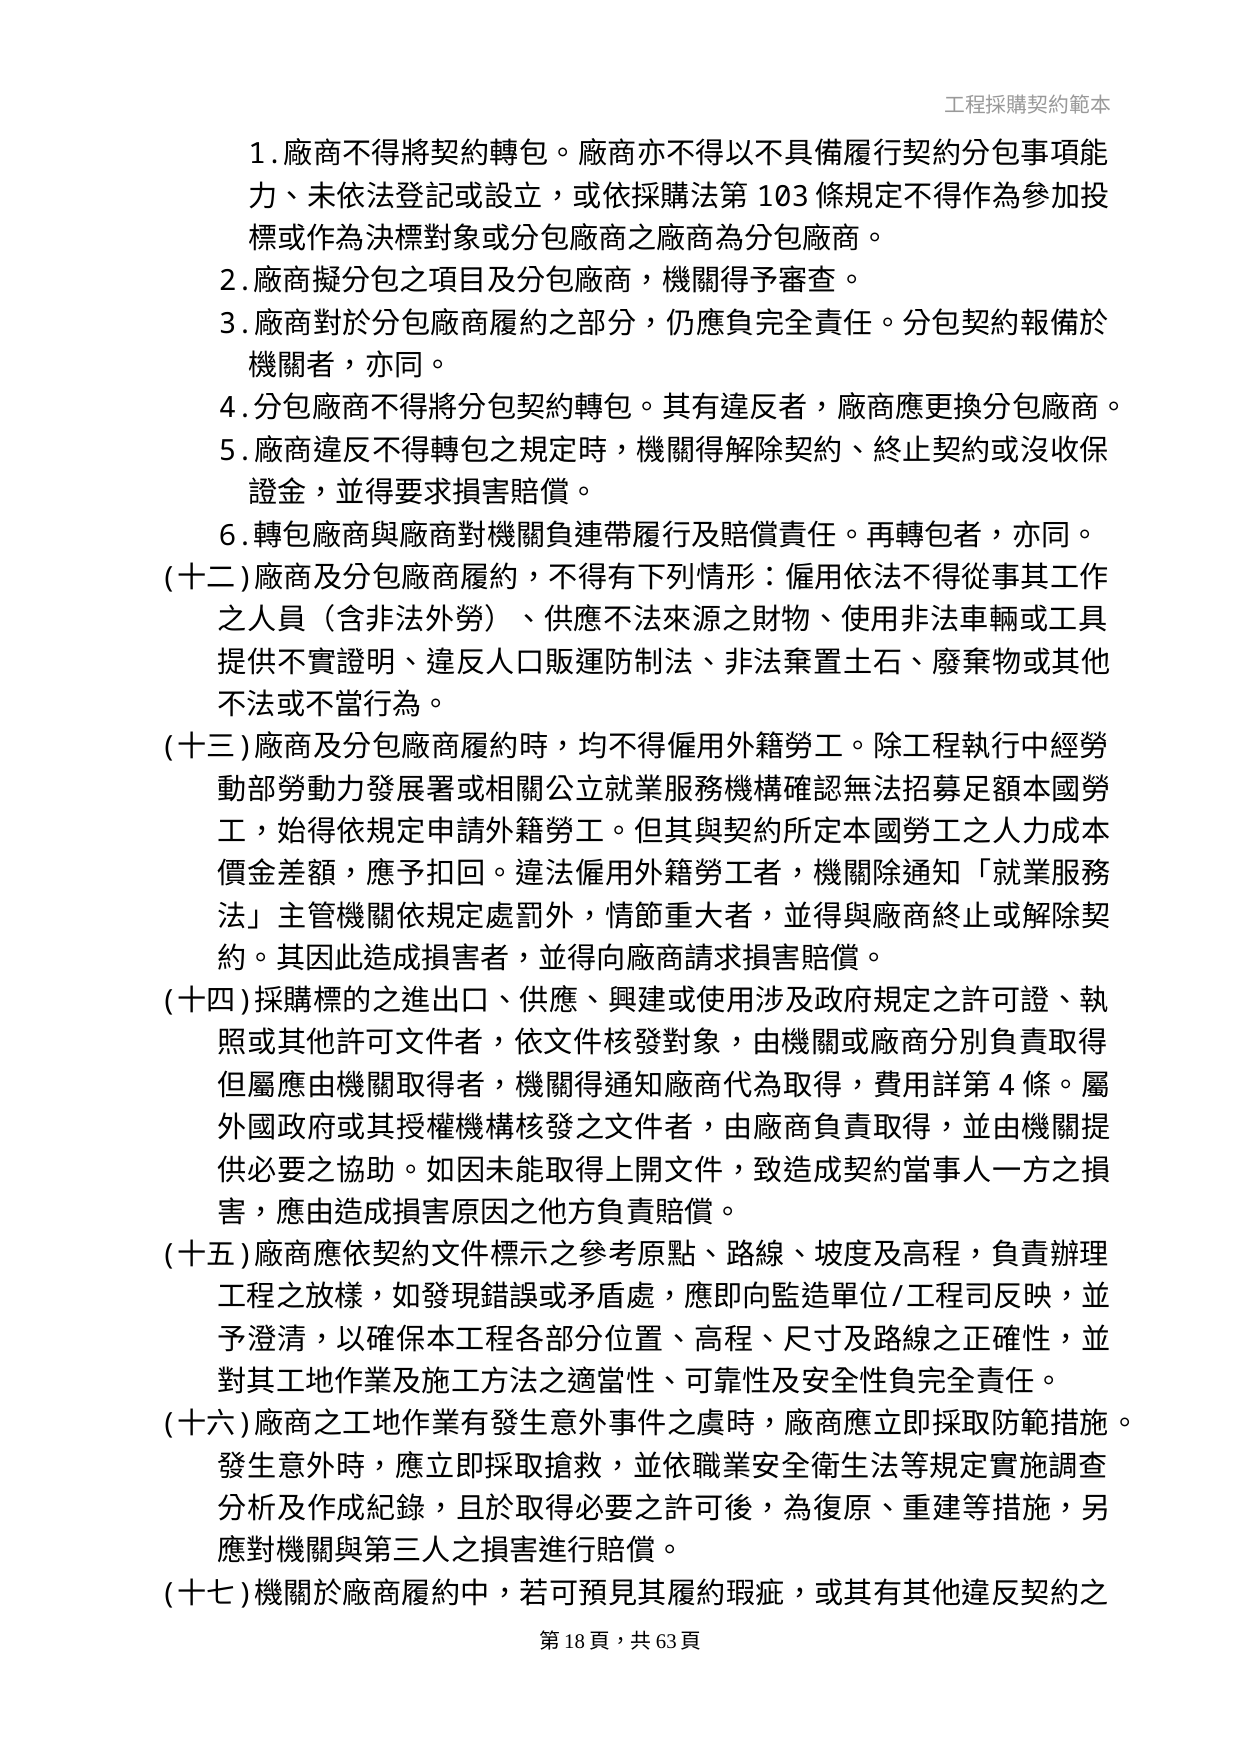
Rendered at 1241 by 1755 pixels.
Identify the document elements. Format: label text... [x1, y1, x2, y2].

text 5.廠商違反不得轉包之規定時，機關得解除契約、終止契約或沒收保證金，並得要求損害賠償。 [218, 426, 1110, 511]
text 6.轉包廠商與廠商對機關負連帶履行及賠償責任。再轉包者，亦同。 [218, 511, 1110, 553]
text (十三)廠商及分包廠商履約時，均不得僱用外籍勞工。除工程執行中經勞動部勞動力發展署或相關公立就業服務機構確認無法招募足額本國勞工，始得依規定申請外籍勞工。但其與契約所定本國勞工之人力成本價金差額，應予扣回。違法僱用外籍勞工者，機關除通知「就業服務法」主管機關依規定處罰外，情節重大者，並得與廠商終止或解除契約。其因此造成損害者，並得向廠商請求損害賠償。 [159, 723, 1110, 977]
text (十七)機關於廠商履約中，若可預見其履約瑕疵，或其有其他違反契約之 [159, 1569, 1110, 1612]
text 2.廠商擬分包之項目及分包廠商，機關得予審查。 [218, 257, 1110, 299]
text (十四)採購標的之進出口、供應、興建或使用涉及政府規定之許可證、執照或其他許可文件者，依文件核發對象，由機關或廠商分別負責取得。但屬應由機關取得者，機關得通知廠商代為取得，費用詳第4條。屬外國政府或其授權機構核發之文件者，由廠商負責取得，並由機關提供必要之協助。如因未能取得上開文件，致造成契約當事人一方之損害，應由造成損害原因之他方負責賠償。 [159, 977, 1110, 1231]
text 3.廠商對於分包廠商履約之部分，仍應負完全責任。分包契約報備於機關者，亦同。 [218, 299, 1110, 384]
text (十五)廠商應依契約文件標示之參考原點、路線、坡度及高程，負責辦理工程之放樣，如發現錯誤或矛盾處，應即向監造單位/工程司反映，並予澄清，以確保本工程各部分位置、高程、尺寸及路線之正確性，並對其工地作業及施工方法之適當性、可靠性及安全性負完全責任。 [159, 1231, 1110, 1400]
text 1.廠商不得將契約轉包。廠商亦不得以不具備履行契約分包事項能力、未依法登記或設立，或依採購法第103條規定不得作為參加投標或作為決標對象或分包廠商之廠商為分包廠商。 [248, 130, 1110, 257]
text (十六)廠商之工地作業有發生意外事件之虞時，廠商應立即採取防範措施。發生意外時，應立即採取搶救，並依職業安全衛生法等規定實施調查、分析及作成紀錄，且於取得必要之許可後，為復原、重建等措施，另應對機關與第三人之損害進行賠償。 [159, 1400, 1110, 1569]
text 4.分包廠商不得將分包契約轉包。其有違反者，廠商應更換分包廠商。 [218, 384, 1110, 426]
text (十二)廠商及分包廠商履約，不得有下列情形：僱用依法不得從事其工作之人員（含非法外勞）、供應不法來源之財物、使用非法車輛或工具、提供不實證明、違反人口販運防制法、非法棄置土石、廢棄物或其他不法或不當行為。 [159, 553, 1110, 723]
